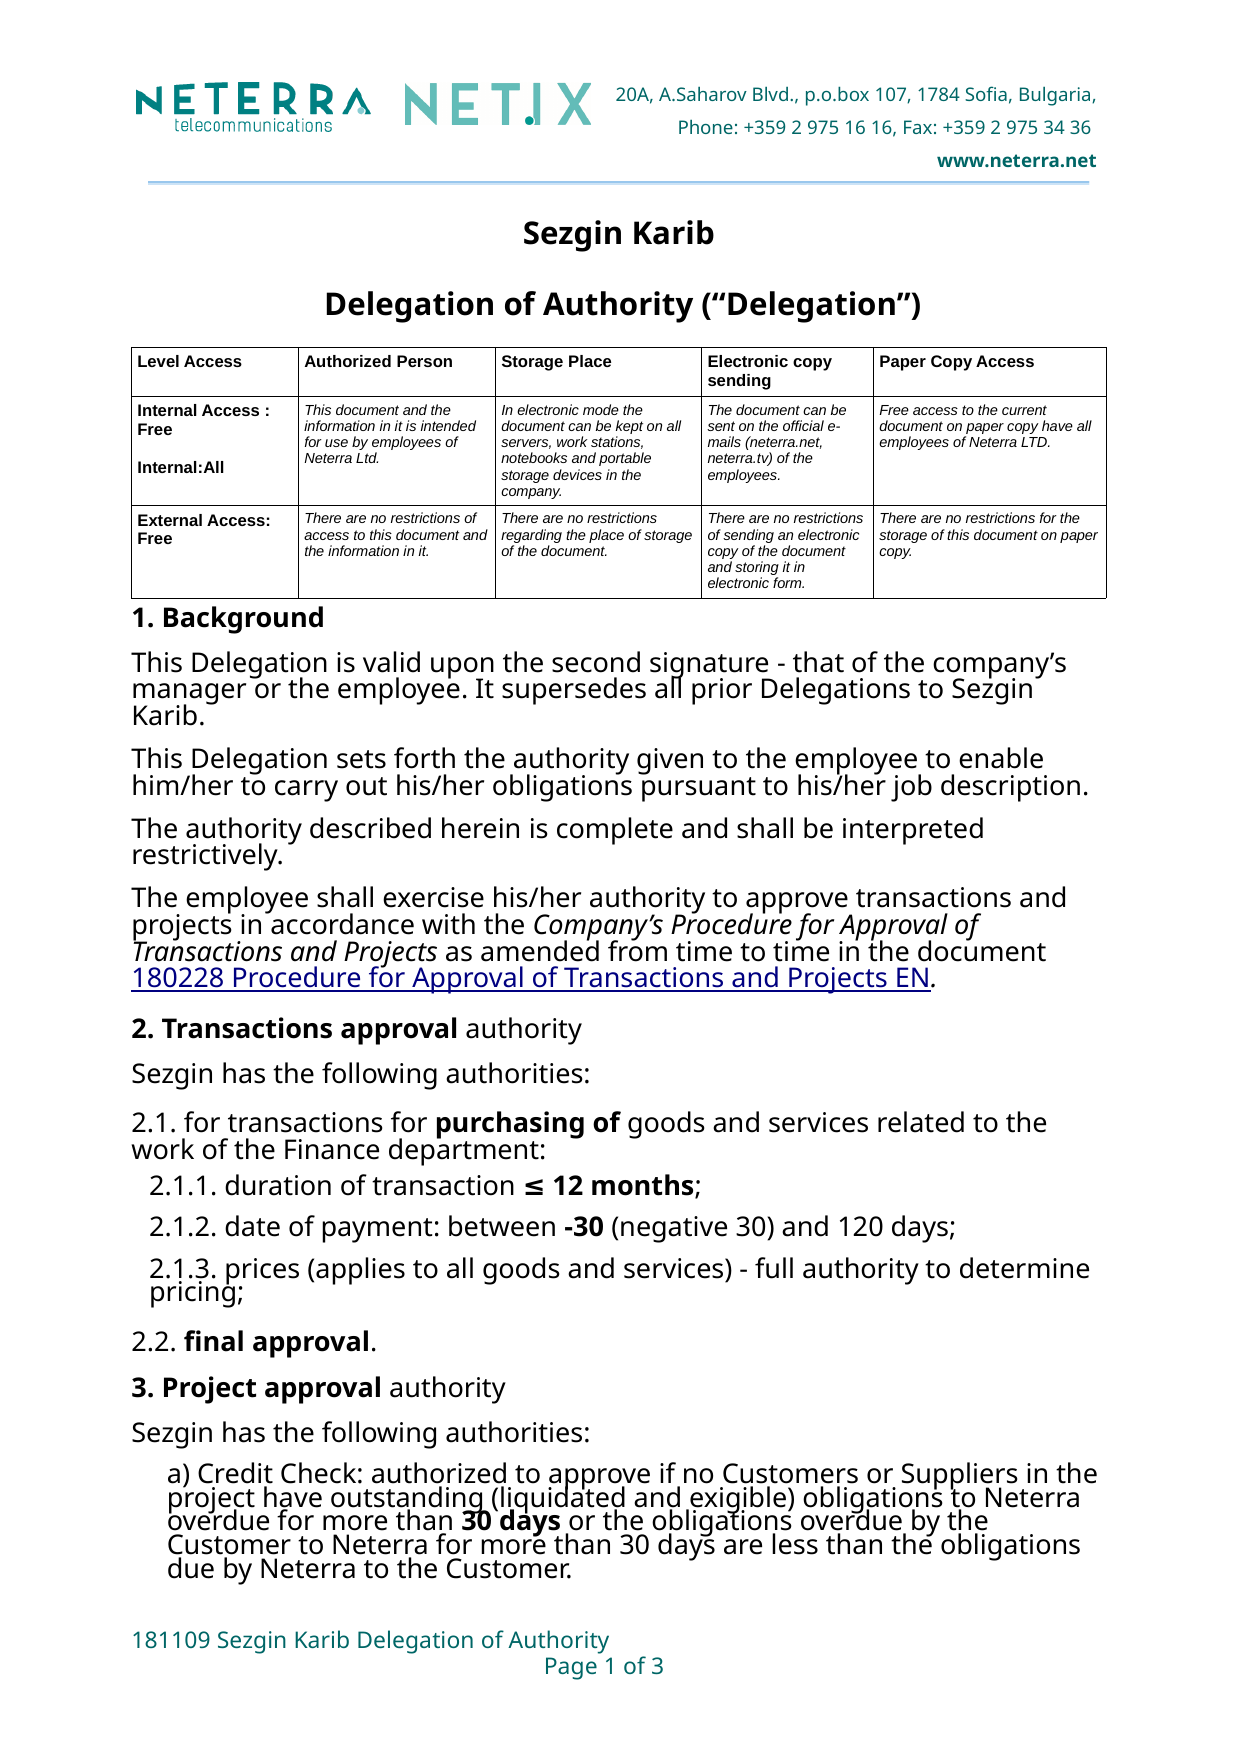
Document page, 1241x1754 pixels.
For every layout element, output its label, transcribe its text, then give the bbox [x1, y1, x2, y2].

text This Delegation sets forth the authority given to the employee to enable him/her to carry out his/her obligations pursuant to his/her job description. [131, 747, 1106, 800]
table_cell Free access to the current document on paper copy have all employees of Neterra LTD. [874, 397, 1106, 505]
table_header Authorized Person [299, 348, 495, 396]
subtitle Project approval authority [131, 1374, 1106, 1404]
picture [131, 73, 376, 146]
table_header Storage Place [496, 348, 701, 396]
table_cell Internal Access : Free Internal:All [132, 397, 298, 505]
table_cell There are no restrictions for the storage of this document on paper copy. [874, 506, 1106, 598]
text Sezgin has the following authorities: [131, 1422, 1106, 1448]
subtitle duration of transaction ≤ 12 months; [149, 1176, 1106, 1200]
table_header Electronic copy sending [702, 348, 873, 396]
table_cell In electronic mode the document can be kept on all servers, work stations, notebooks and portable storage devices in the company. [496, 397, 701, 505]
subtitle Credit Check: authorized to approve if no Customers or Suppliers in the project have outstanding (liquidated and exigible) obligations to Neterra overdue for more than 30 days or the obligations overdue by the Customer to Neterra for more than 30 days are less than the obligations due by Neterra to the Customer. [167, 1465, 1106, 1583]
subtitle Delegation of Authority (“Delegation”) [131, 294, 706, 320]
text Sezgin has the following authorities: [131, 1062, 1106, 1089]
text The authority described herein is complete and shall be interpreted restrictively. [131, 817, 1106, 870]
subtitle Delegation of Authority (“Delegation”) [915, 294, 1106, 320]
table_cell There are no restrictions of sending an electronic copy of the document and storing it in electronic form. [702, 506, 873, 598]
text The employee shall exercise his/her authority to approve transactions and projects in accordance with the Company’s Procedure for Approval of Transactions and Projects as amended from time to time in the document 180228 Procedure for Approval of Transactions and Projects EN. [131, 887, 1106, 993]
table_cell There are no restrictions of access to this document and the information in it. [299, 506, 495, 598]
table_cell This document and the information in it is intended for use by employees of Neterra Ltd. [299, 397, 495, 505]
subtitle date of payment: between -30 (negative 30) and 120 days; [149, 1218, 1106, 1241]
subtitle Delegation of Authority (“Delegation”) [706, 294, 915, 320]
text This Delegation is valid upon the second signature - that of the company’s manager or the employee. It supersedes all prior Delegations to Sezgin Karib. [131, 651, 1106, 731]
subtitle final approval. [131, 1330, 1106, 1357]
title Sezgin Karib [131, 223, 1106, 249]
table_cell External Access: Free [132, 506, 298, 598]
table_header Level Access [132, 348, 298, 396]
table_cell There are no restrictions regarding the place of storage of the document. [496, 506, 701, 598]
subtitle for transactions for purchasing of goods and services related to the work of the Finance department: [131, 1112, 1106, 1165]
subtitle prices (applies to all goods and services) - full authority to determine pricing; [149, 1259, 1106, 1306]
subtitle Background [131, 604, 1106, 633]
table_header Paper Copy Access [874, 348, 1106, 396]
subtitle Transactions approval authority [131, 1015, 1106, 1045]
table_cell The document can be sent on the official e-mails (neterra.net, neterra.tv) of the employees. [702, 397, 873, 505]
picture [148, 181, 1090, 185]
